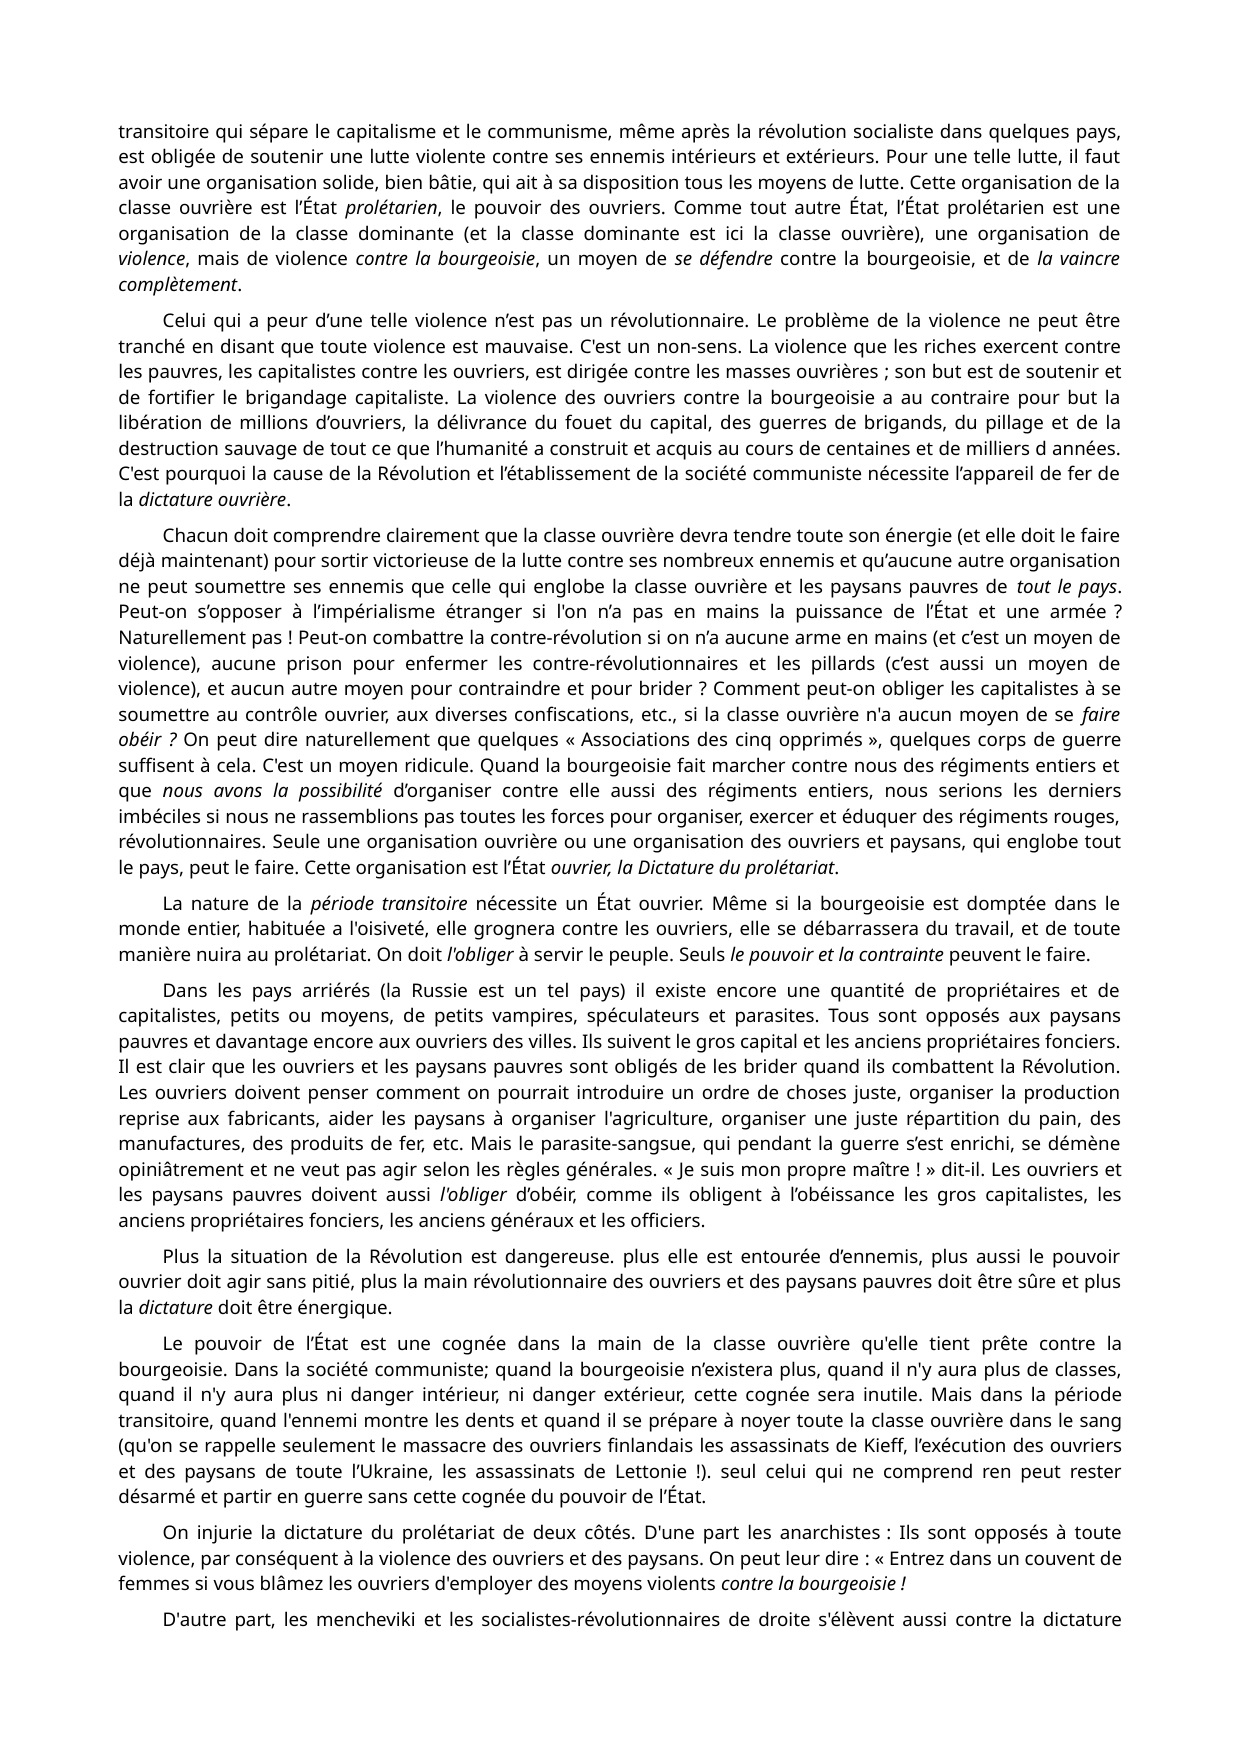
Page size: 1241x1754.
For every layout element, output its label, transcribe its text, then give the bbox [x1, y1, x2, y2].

text On injurie la dictature du prolétariat de deux côtés. D'une part les anarchistes : Ils sont opposés à toute violence, par conséquent à la violence des ouvriers et des paysans. On peut leur dire : « Entrez dans un couvent de femmes si vous blâmez les ouvriers d'employer des moyens violents contre la bourgeoisie ! [118, 1519, 1122, 1596]
text La nature de la période transitoire nécessite un État ouvrier. Même si la bourgeoisie est domptée dans le monde entier, habituée a l'oisiveté, elle grognera contre les ouvriers, elle se débarrassera du travail, et de toute manière nuira au prolétariat. On doit l'obliger à servir le peuple. Seuls le pouvoir et la contrainte peuvent le faire. [118, 890, 1122, 967]
text Dans les pays arriérés (la Russie est un tel pays) il existe encore une quantité de propriétaires et de capitalistes, petits ou moyens, de petits vampires, spéculateurs et parasites. Tous sont opposés aux paysans pauvres et davantage encore aux ouvriers des villes. Ils suivent le gros capital et les anciens propriétaires fonciers. Il est clair que les ouvriers et les paysans pauvres sont obligés de les brider quand ils combattent la Révolution. Les ouvriers doivent penser comment on pourrait introduire un ordre de choses juste, organiser la production reprise aux fabricants, aider les paysans à organiser l'agriculture, organiser une juste répartition du pain, des manufactures, des produits de fer, etc. Mais le parasite-sangsue, qui pendant la guerre s’est enrichi, se démène opiniâtrement et ne veut pas agir selon les règles générales. « Je suis mon propre maître ! » dit-il. Les ouvriers et les paysans pauvres doivent aussi l'obliger d’obéir, comme ils obligent à l’obéissance les gros capitalistes, les anciens propriétaires fonciers, les anciens généraux et les officiers. [118, 977, 1122, 1232]
text D'autre part, les mencheviki et les socialistes-révolutionnaires de droite s'élèvent aussi contre la dictature [118, 1607, 1122, 1632]
text Celui qui a peur d’une telle violence n’est pas un révolutionnaire. Le problème de la violence ne peut être tranché en disant que toute violence est mauvaise. C'est un non-sens. La violence que les riches exercent contre les pauvres, les capitalistes contre les ouvriers, est dirigée contre les masses ouvrières ; son but est de soutenir et de fortifier le brigandage capitaliste. La violence des ouvriers contre la bourgeoisie a au contraire pour but la libération de millions d’ouvriers, la délivrance du fouet du capital, des guerres de brigands, du pillage et de la destruction sauvage de tout ce que l’humanité a construit et acquis au cours de centaines et de milliers d années. C'est pourquoi la cause de la Révolution et l’établissement de la société communiste nécessite l’appareil de fer de la dictature ouvrière. [118, 307, 1122, 512]
text Chacun doit comprendre clairement que la classe ouvrière devra tendre toute son énergie (et elle doit le faire déjà maintenant) pour sortir victorieuse de la lutte contre ses nombreux ennemis et qu’aucune autre organisation ne peut soumettre ses ennemis que celle qui englobe la classe ouvrière et les paysans pauvres de tout le pays. Peut-on s’opposer à l’impérialisme étranger si l'on n’a pas en mains la puissance de l’État et une armée ? Naturellement pas ! Peut-on combattre la contre-révolution si on n’a aucune arme en mains (et c’est un moyen de violence), aucune prison pour enfermer les contre-révolutionnaires et les pillards (c’est aussi un moyen de violence), et aucun autre moyen pour contraindre et pour brider ? Comment peut-on obliger les capitalistes à se soumettre au contrôle ouvrier, aux diverses confiscations, etc., si la classe ouvrière n'a aucun moyen de se faire obéir ? On peut dire naturellement que quelques « Associations des cinq opprimés », quelques corps de guerre suffisent à cela. C'est un moyen ridicule. Quand la bourgeoisie fait marcher contre nous des régiments entiers et que nous avons la possibilité d’organiser contre elle aussi des régiments entiers, nous serions les derniers imbéciles si nous ne rassemblions pas toutes les forces pour organiser, exercer et éduquer des régiments rouges, révolutionnaires. Seule une organisation ouvrière ou une organisation des ouvriers et paysans, qui englobe tout le pays, peut le faire. Cette organisation est l’État ouvrier, la Dictature du prolétariat. [118, 522, 1122, 879]
text Le pouvoir de l’État est une cognée dans la main de la classe ouvrière qu'elle tient prête contre la bourgeoisie. Dans la société communiste; quand la bourgeoisie n’existera plus, quand il n'y aura plus de classes, quand il n'y aura plus ni danger intérieur, ni danger extérieur, cette cognée sera inutile. Mais dans la période transitoire, quand l'ennemi montre les dents et quand il se prépare à noyer toute la classe ouvrière dans le sang (qu'on se rappelle seulement le massacre des ouvriers finlandais les assassinats de Kieff, l’exécution des ouvriers et des paysans de toute l’Ukraine, les assassinats de Lettonie !). seul celui qui ne comprend ren peut rester désarmé et partir en guerre sans cette cognée du pouvoir de l’État. [118, 1330, 1122, 1509]
text Plus la situation de la Révolution est dangereuse. plus elle est entourée d’ennemis, plus aussi le pouvoir ouvrier doit agir sans pitié, plus la main révolutionnaire des ouvriers et des paysans pauvres doit être sûre et plus la dictature doit être énergique. [118, 1243, 1122, 1320]
text transitoire qui sépare le capitalisme et le communisme, même après la révolution socialiste dans quelques pays, est obligée de soutenir une lutte violente contre ses ennemis intérieurs et extérieurs. Pour une telle lutte, il faut avoir une organisation solide, bien bâtie, qui ait à sa disposition tous les moyens de lutte. Cette organisation de la classe ouvrière est l’État prolétarien, le pouvoir des ouvriers. Comme tout autre État, l’État prolétarien est une organisation de la classe dominante (et la classe dominante est ici la classe ouvrière), une organisation de violence, mais de violence contre la bourgeoisie, un moyen de se défendre contre la bourgeoisie, et de la vaincre complètement. [118, 118, 1122, 297]
